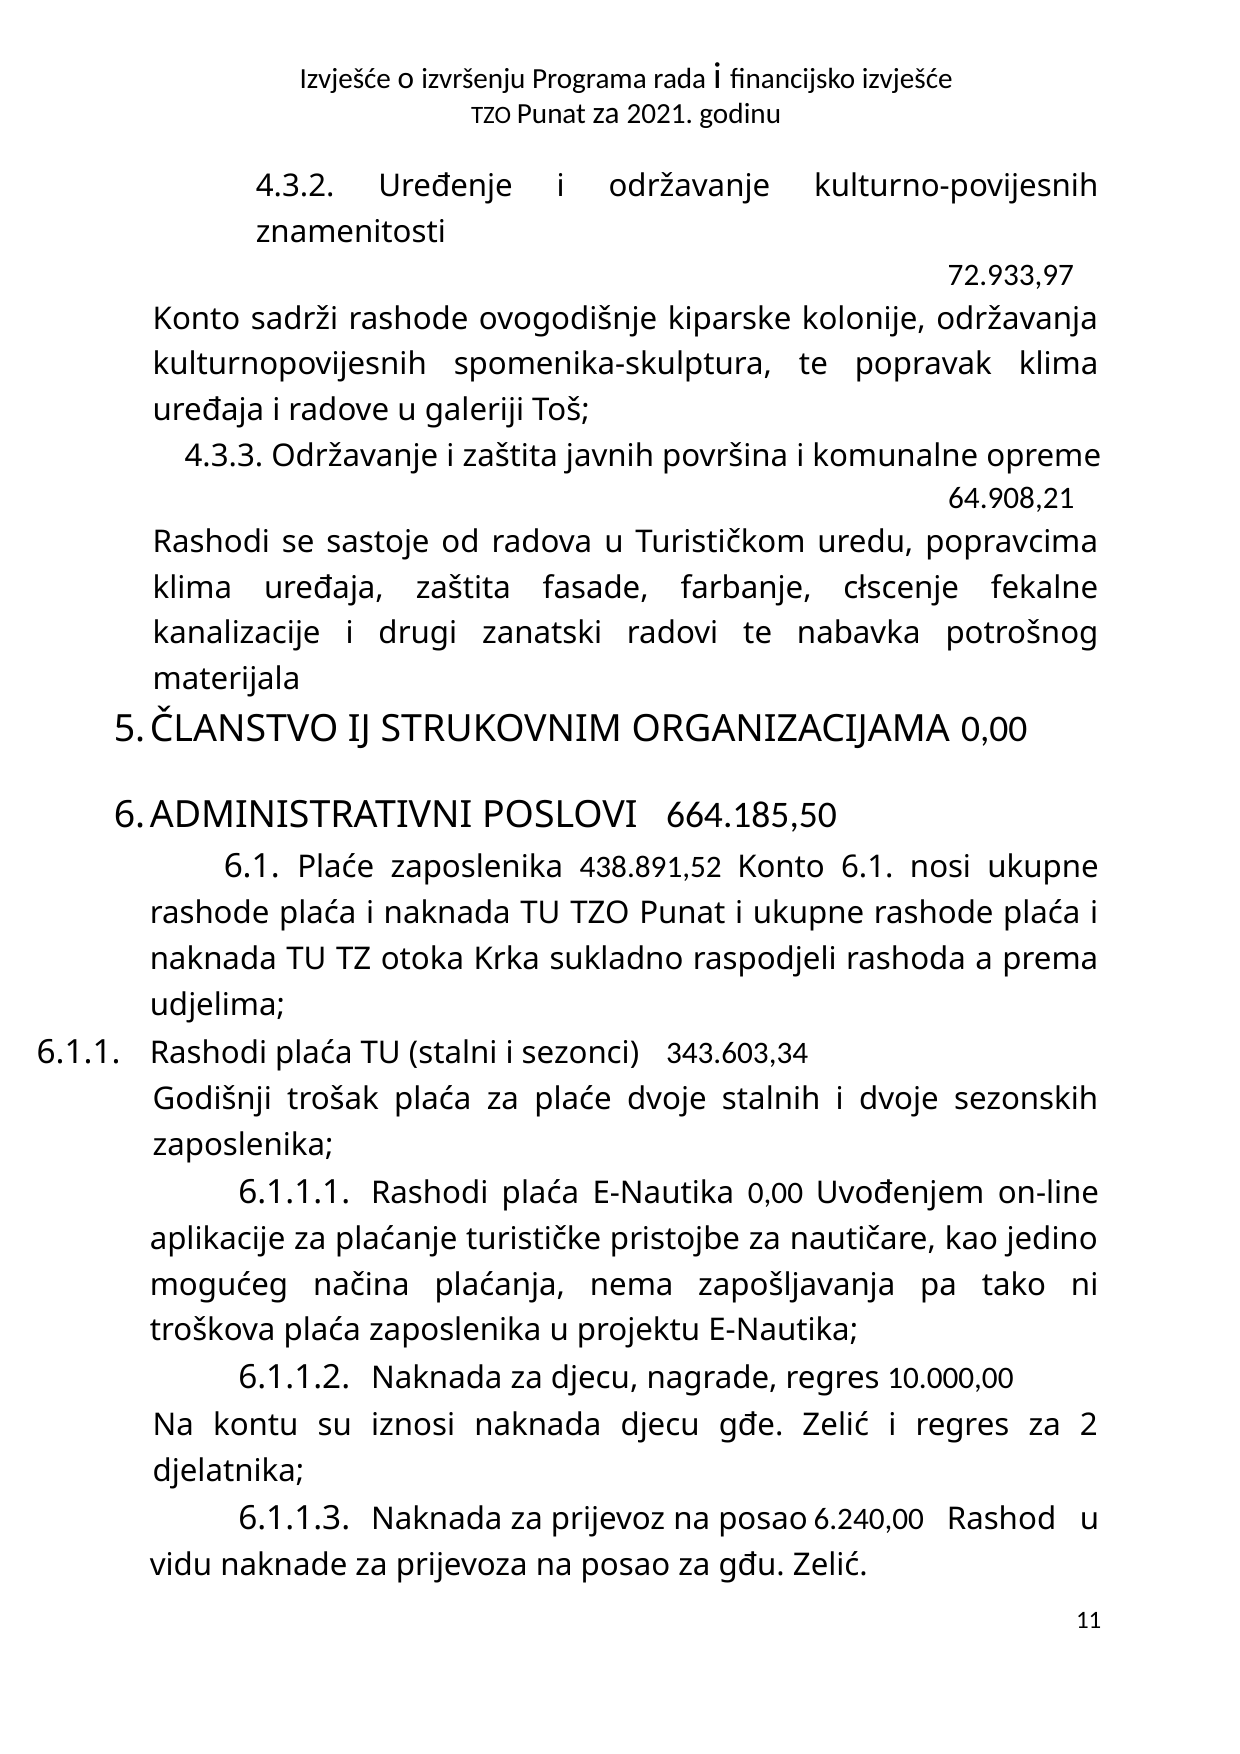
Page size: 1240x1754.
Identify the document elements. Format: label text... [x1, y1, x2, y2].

list Naknada za prijevoz na posao 6.240,00 Rashod u vidu naknade za prijevoza na posao za gđu. Zelić. [149, 1493, 1099, 1584]
list ČLANSTVO IJ STRUKOVNIM ORGANIZACIJAMA 0,00 [113, 702, 1102, 753]
text 4.3.2. Uređenje i održavanje kulturno-povijesnih znamenitosti [256, 163, 1099, 251]
text 64.908,21 Rashodi se sastoje od radova u Turističkom uredu, popravcima klima uređaja, zaštita fasade, farbanje, cłscenje fekalne kanalizacije i drugi zanatski radovi te nabavka potrošnog materijala [152, 478, 1099, 698]
list Plaće zaposlenika 438.891,52 Konto 6.1. nosi ukupne rashode plaća i naknada TU TZO Punat i ukupne rashode plaća i naknada TU TZ otoka Krka sukladno raspodjeli rashoda a prema udjelima; [149, 842, 1099, 1024]
list Naknada za djecu, nagrade, regres 10.000,00 [149, 1353, 1099, 1398]
text Na kontu su iznosi naknada djecu gđe. Zelić i regres za 2 djelatnika; [152, 1402, 1099, 1490]
subtitle 4.3.3. Održavanje i zaštita javnih površina i komunalne opreme [151, 433, 1102, 475]
list Rashodi plaća E-Nautika 0,00 Uvođenjem on-line aplikacije za plaćanje turističke pristojbe za nautičare, kao jedino mogućeg načina plaćanja, nema zapošljavanja pa tako ni troškova plaća zaposlenika u projektu E-Nautika; [149, 1168, 1099, 1350]
list ADMINISTRATIVNI POSLOVI 664.185,50 [113, 787, 1102, 838]
list Rashodi plaća TU (stalni i sezonci) 343.603,34 [36, 1027, 1099, 1073]
text Godišnji trošak plaća za plaće dvoje stalnih i dvoje sezonskih zaposlenika; [152, 1076, 1099, 1164]
text 72.933,97 Konto sadrži rashode ovogodišnje kiparske kolonije, održavanja kulturnopovijesnih spomenika-skulptura, te popravak klima uređaja i radove u galeriji Toš; [152, 254, 1099, 429]
